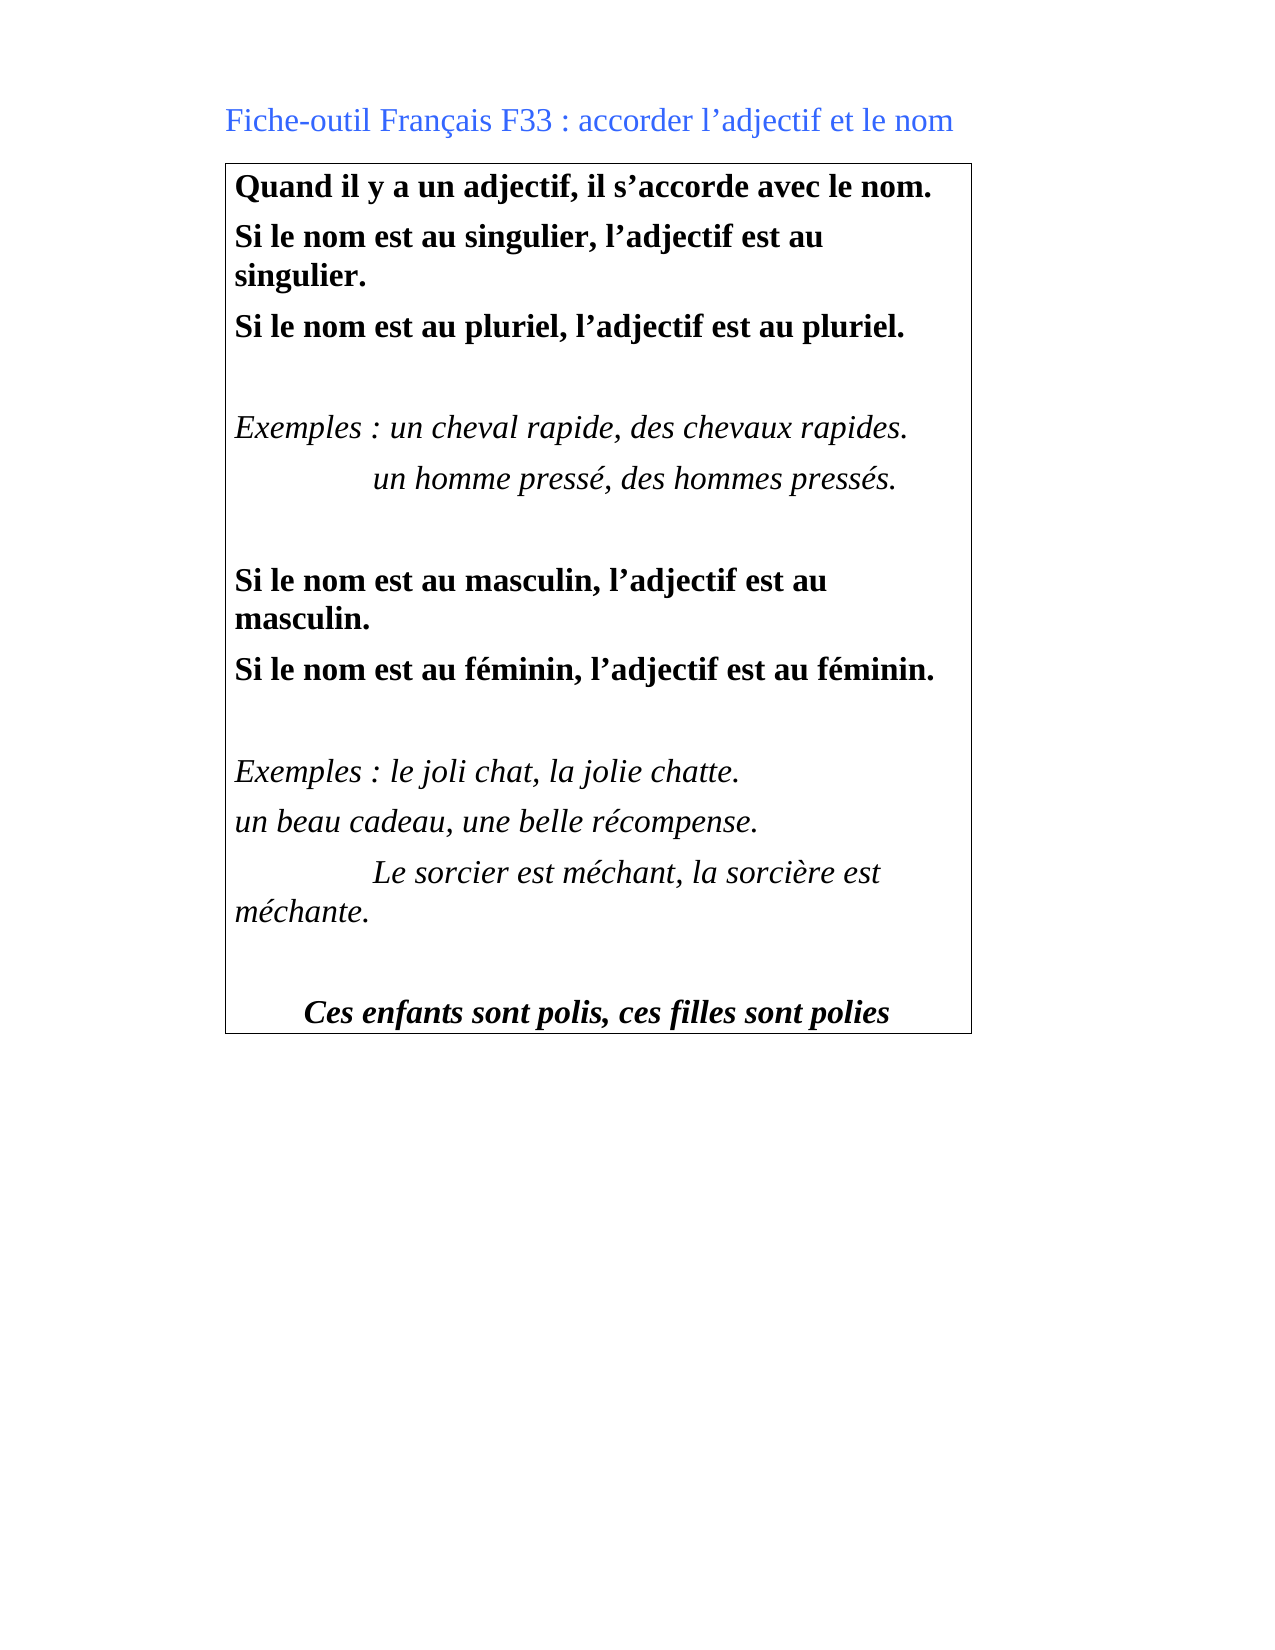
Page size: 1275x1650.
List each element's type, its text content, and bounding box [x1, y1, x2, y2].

text Si le nom est au féminin, l’adjectif est au féminin. [226, 646, 971, 688]
text Si le nom est au singulier, l’adjectif est au singulier. [226, 214, 971, 293]
text Exemples : le joli chat, la jolie chatte. [226, 748, 971, 789]
text Quand il y a un adjectif, il s’accorde avec le nom. [226, 164, 971, 204]
subtitle Fiche-outil Français F33 : accorder l’adjectif et le nom [225, 100, 972, 139]
text Le sorcier est méchant, la sorcière est méchante. [226, 849, 971, 929]
text Si le nom est au pluriel, l’adjectif est au pluriel. [226, 303, 971, 344]
text Si le nom est au masculin, l’adjectif est au masculin. [226, 557, 971, 637]
text Exemples : un cheval rapide, des chevaux rapides. [226, 404, 971, 446]
title Ces enfants sont polis, ces filles sont polies [226, 989, 971, 1033]
text un homme pressé, des hommes pressés. [226, 455, 971, 497]
text un beau cadeau, une belle récompense. [226, 799, 971, 840]
